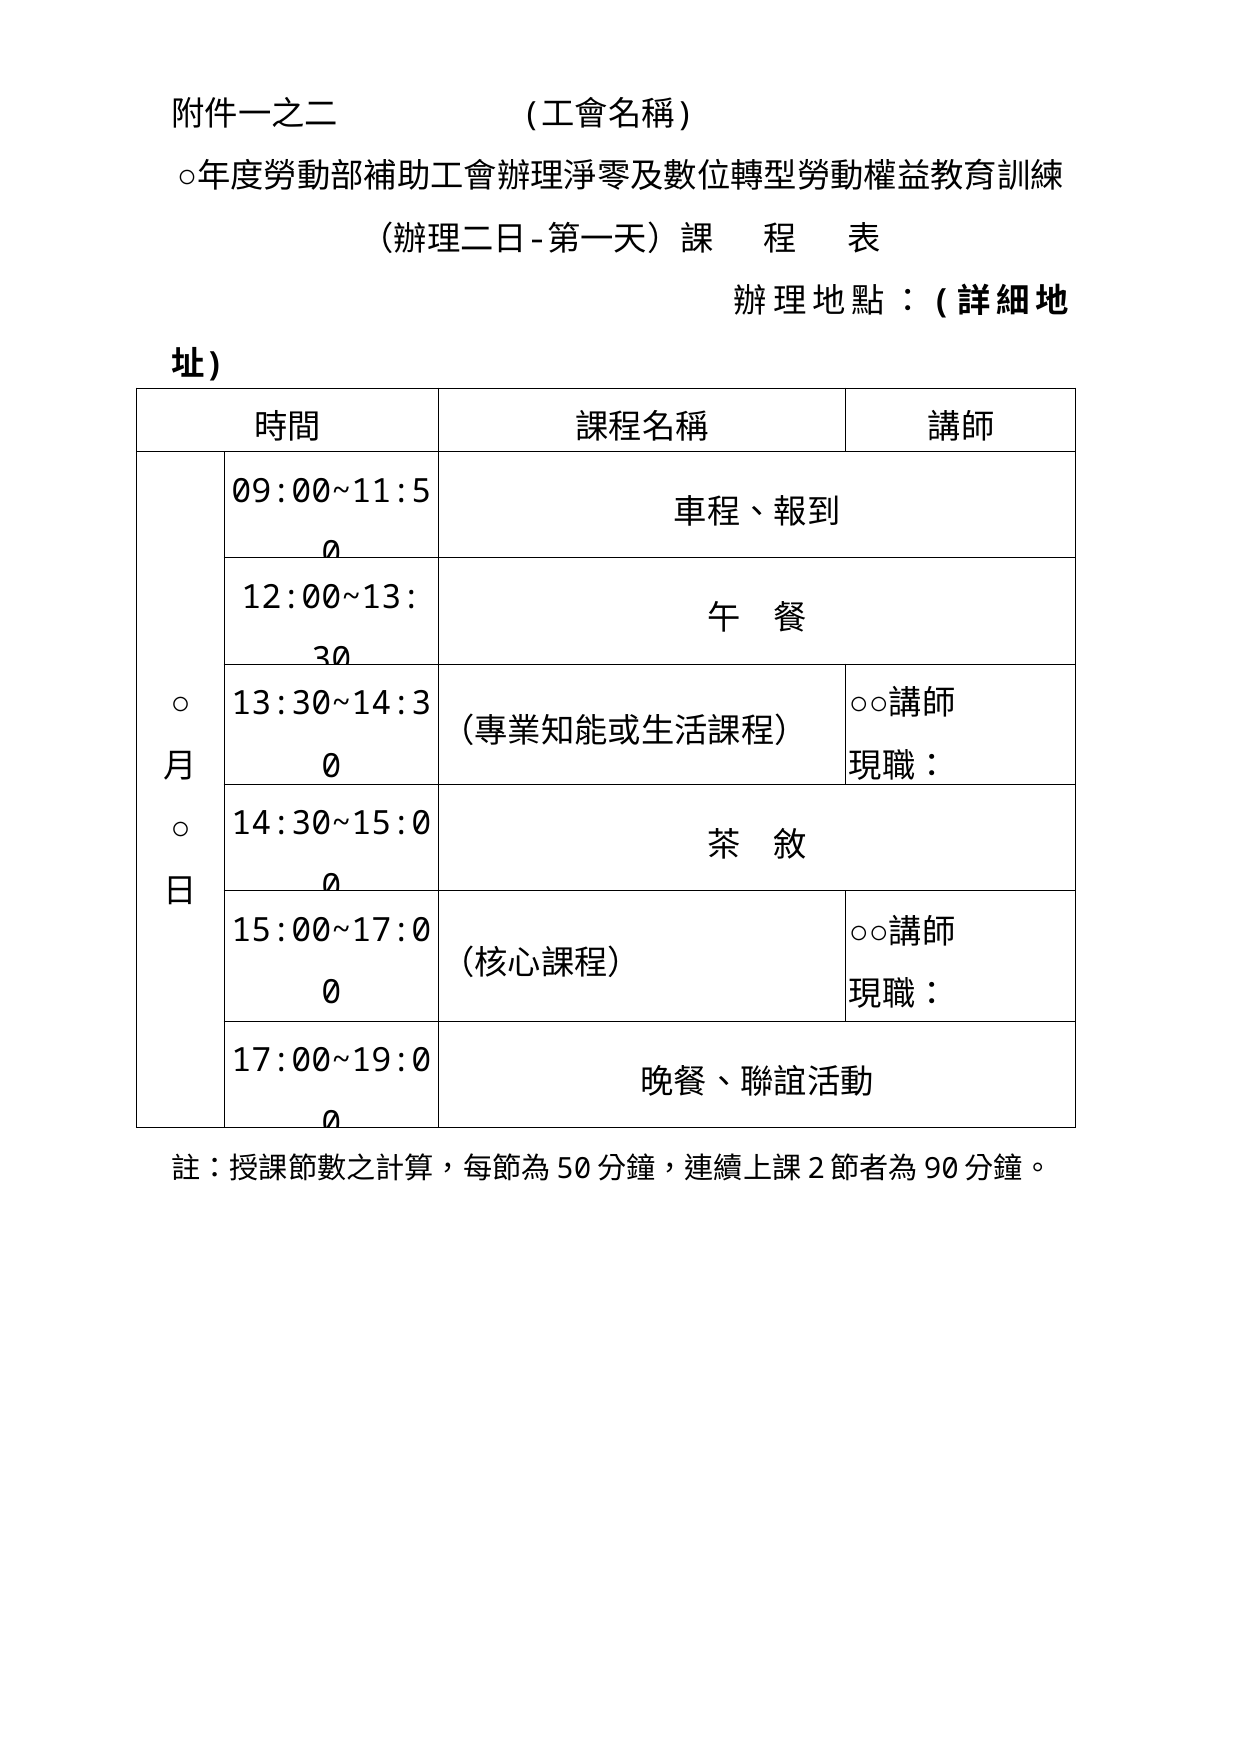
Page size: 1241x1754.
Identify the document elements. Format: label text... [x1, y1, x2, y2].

table_cell 午 餐 [439, 558, 1075, 663]
table_cell 12:00~13: 30 [225, 558, 438, 663]
table_cell 14:30~15:00 [225, 785, 438, 890]
text 辦理地點：(詳細地址) [171, 262, 1069, 387]
table_cell 17:00~19:00 [225, 1022, 438, 1127]
table_header 課程名稱 [439, 389, 845, 451]
table_cell 09:00~11:50 [225, 452, 438, 557]
text （辦理二日-第一天）課 程 表 [171, 200, 1069, 262]
table_cell ○○講師 現職： [846, 891, 1075, 1021]
table_cell 車程、報到 [439, 452, 1075, 557]
table_cell 15:00~17:00 （2節） [225, 891, 438, 1021]
table_header 時間 [137, 389, 438, 451]
table_cell 晚餐、聯誼活動 [439, 1022, 1075, 1127]
text 註：授課節數之計算，每節為50分鐘，連續上課2節者為90分鐘。 [171, 1128, 1069, 1191]
table_cell 茶 敘 [439, 785, 1075, 890]
text 附件一之二 (工會名稱) [171, 75, 1069, 137]
table_header 講師 [846, 389, 1075, 451]
table_cell ○○講師 現職： [846, 665, 1075, 784]
table_cell （核心課程） [439, 891, 845, 1021]
table_cell 13:30~14:30 （1節） [225, 665, 438, 784]
text ○年度勞動部補助工會辦理淨零及數位轉型勞動權益教育訓練 [171, 137, 1069, 200]
table_cell ○ 月 ○ 日 [137, 452, 224, 1127]
table_cell （專業知能或生活課程） [439, 665, 845, 784]
